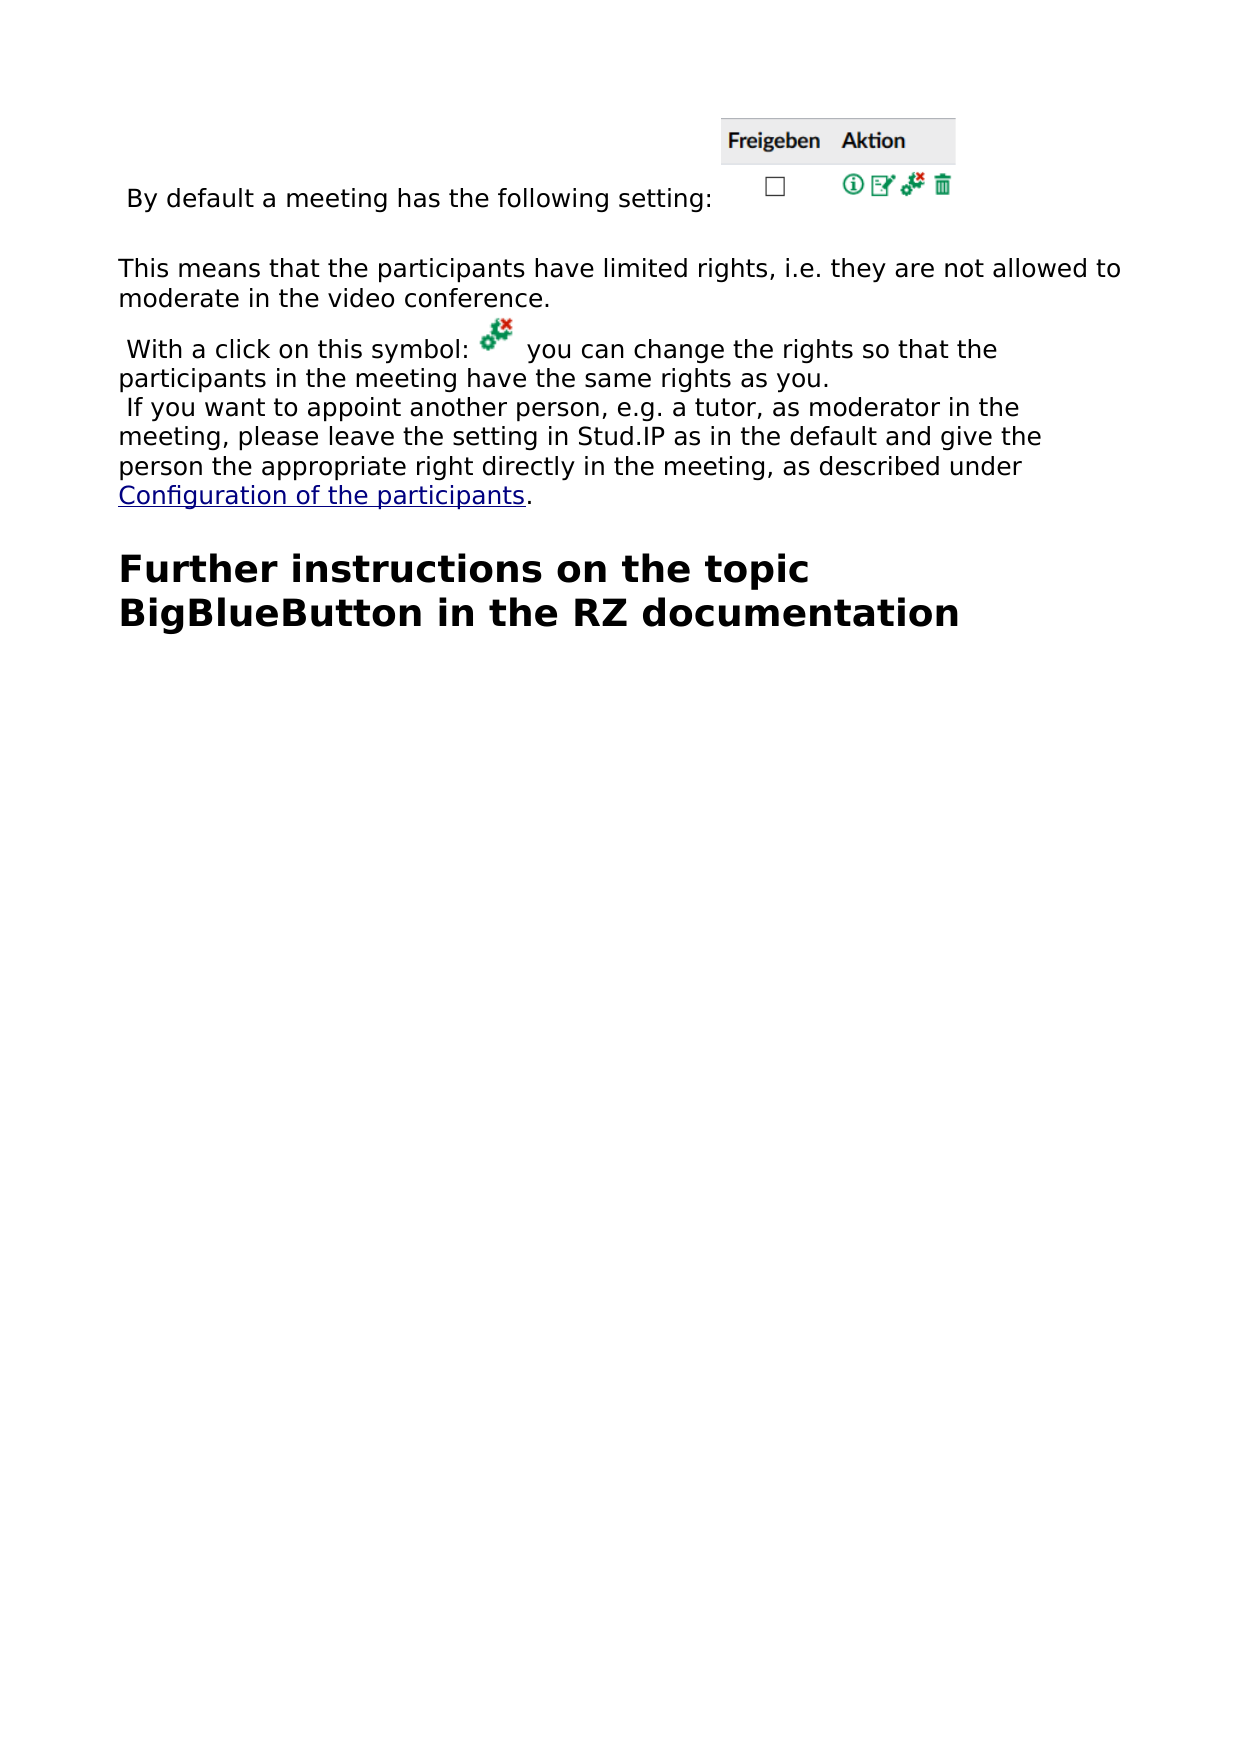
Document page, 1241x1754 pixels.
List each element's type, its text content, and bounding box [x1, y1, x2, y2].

subtitle Further instructions on the topic BigBlueButton in the RZ documentation [118, 548, 1122, 635]
text This means that the participants have limited rights, i.e. they are not allowed to moderate in the video conference. With a click on this symbol: you can change the rights so that the participants in the meeting have the same rights as you. If you want to appoint another person, e.g. a tutor, as moderator in the meeting, please leave the setting in Stud.IP as in the default and give the person the appropriate right directly in the meeting, as described under Configuration of the participants. [118, 255, 1122, 510]
picture [721, 118, 956, 207]
picture [477, 313, 519, 359]
text By default a meeting has the following setting: [118, 118, 1122, 242]
